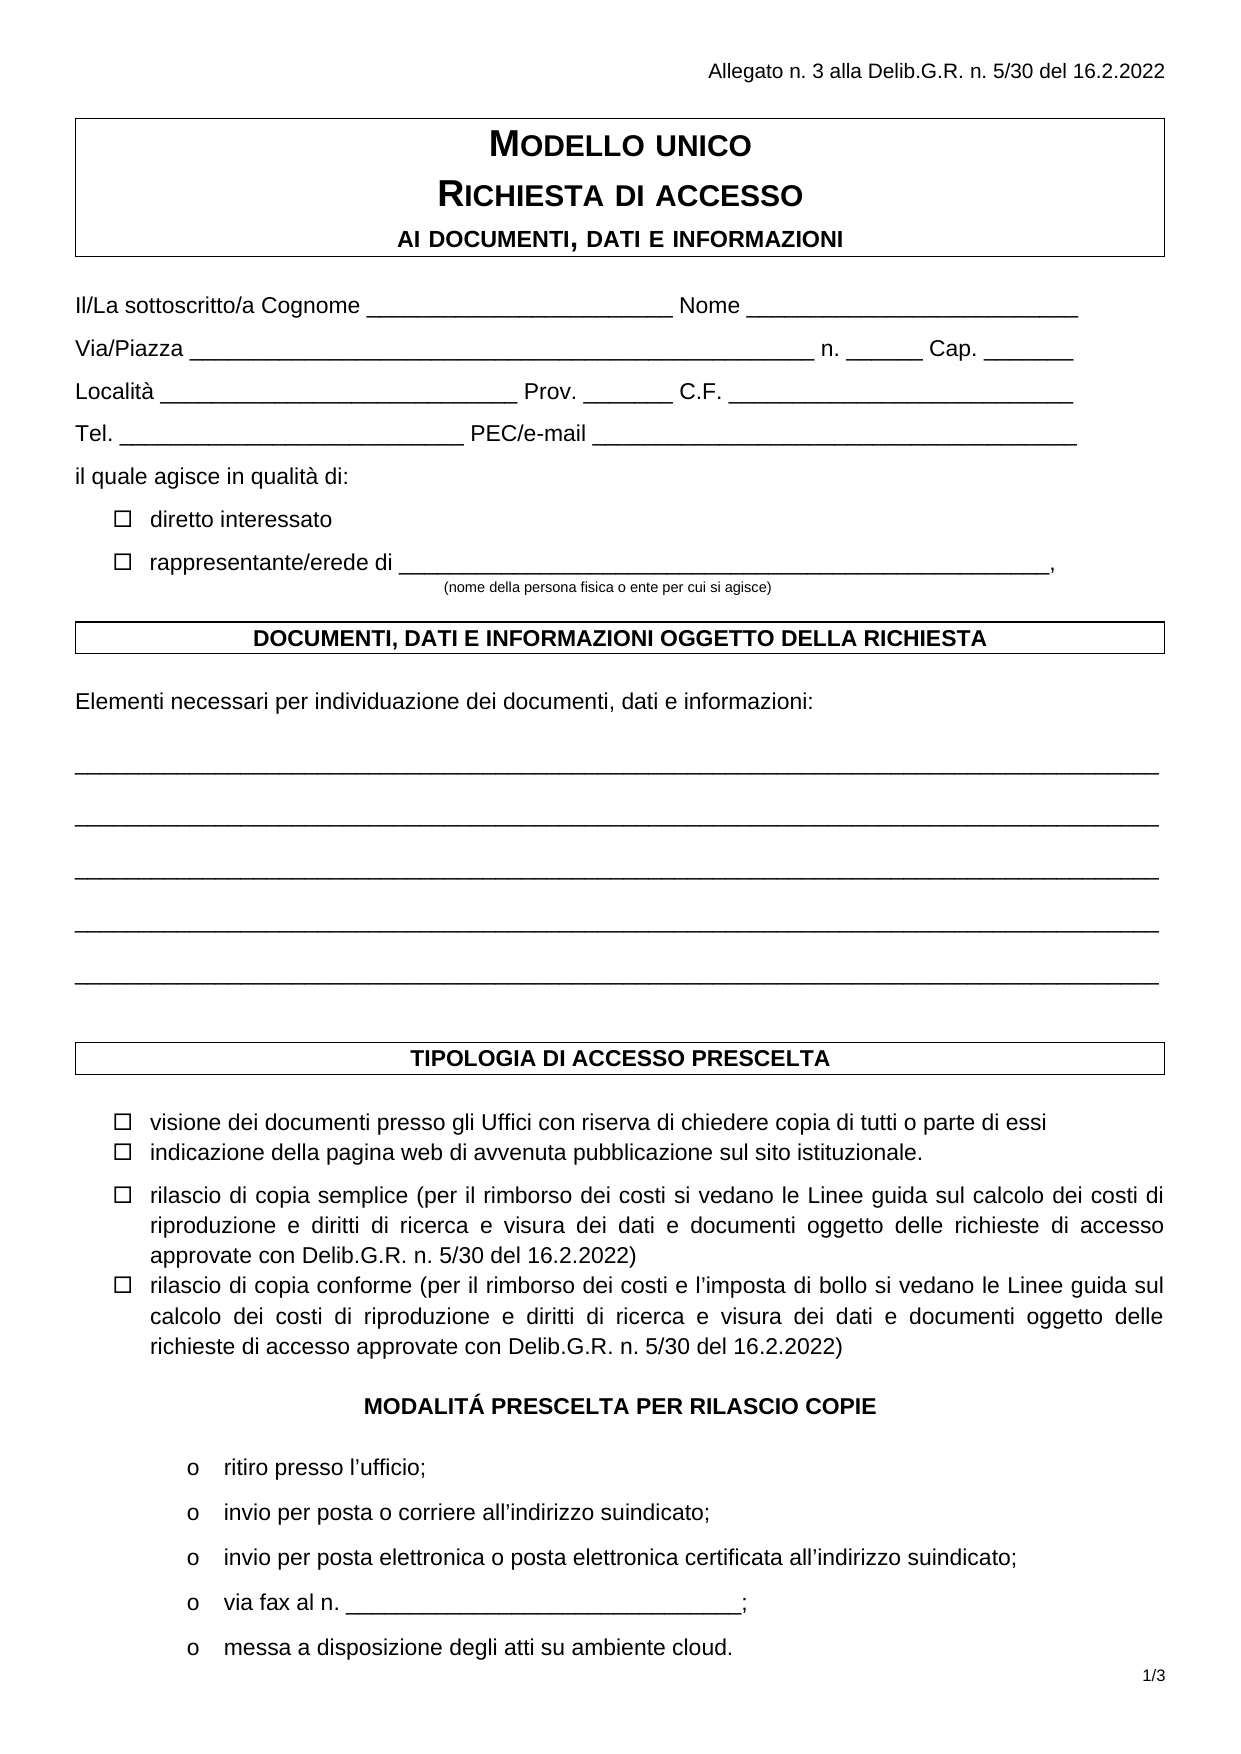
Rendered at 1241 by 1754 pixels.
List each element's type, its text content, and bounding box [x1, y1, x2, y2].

text _____________________________________________________________________________________ [75, 748, 1165, 775]
list messa a disposizione degli atti su ambiente cloud. [186, 1634, 1165, 1662]
text (nome della persona fisica o ente per cui si agisce) [370, 579, 1165, 605]
text Via/Piazza _________________________________________________ n. ______ Cap. _______ [75, 335, 1165, 361]
list visione dei documenti presso gli Uffici con riserva di chiedere copia di tutti o parte di essi [112, 1109, 1165, 1135]
list invio per posta o corriere all’indirizzo suindicato; [186, 1499, 1165, 1527]
text Modello unico [76, 119, 1164, 164]
list rappresentante/erede di ___________________________________________________, [112, 548, 1165, 575]
text Località ____________________________ Prov. _______ C.F. ___________________________ [75, 378, 1165, 404]
list invio per posta elettronica o posta elettronica certificata all’indirizzo suindicato; [186, 1544, 1165, 1572]
text Richiesta di accesso [76, 168, 1164, 214]
text Il/La sottoscritto/a Cognome ________________________ Nome __________________________ [75, 292, 1165, 319]
text Tel. ___________________________ PEC/e-mail ______________________________________ [75, 420, 1165, 447]
text DOCUMENTI, DATI E INFORMAZIONI OGGETTO DELLA RICHIESTA [76, 623, 1164, 653]
list ritiro presso l’ufficio; [186, 1454, 1165, 1482]
list rilascio di copia conforme (per il rimborso dei costi e l’imposta di bollo si vedano le Linee guida sul calcolo dei costi di riproduzione e diritti di ricerca e visura dei dati e documenti oggetto delle richieste di accesso approvate con Delib.G.R. n. 5/30 del 16.2.2022) [112, 1272, 1165, 1359]
list rilascio di copia semplice (per il rimborso dei costi si vedano le Linee guida sul calcolo dei costi di riproduzione e diritti di ricerca e visura dei dati e documenti oggetto delle richieste di accesso approvate con Delib.G.R. n. 5/30 del 16.2.2022) [112, 1182, 1165, 1269]
text __________________________________________________________________________________________________________________________________________________________________________ [75, 801, 1165, 880]
text _____________________________________________________________________________________ [75, 907, 1165, 933]
text il quale agisce in qualità di: [75, 463, 1165, 489]
text Elementi necessari per individuazione dei documenti, dati e informazioni: [75, 688, 1165, 714]
text _____________________________________________________________________________________ [75, 959, 1165, 986]
list diretto interessato [112, 506, 1165, 532]
text TIPOLOGIA DI ACCESSO PRESCELTA [76, 1043, 1164, 1074]
text ai documenti, dati e informazioni [76, 217, 1164, 256]
list via fax al n. _______________________________; [186, 1589, 1165, 1617]
text MODALITÁ PRESCELTA PER RILASCIO COPIE [75, 1393, 1165, 1420]
list indicazione della pagina web di avvenuta pubblicazione sul sito istituzionale. [112, 1139, 1165, 1166]
